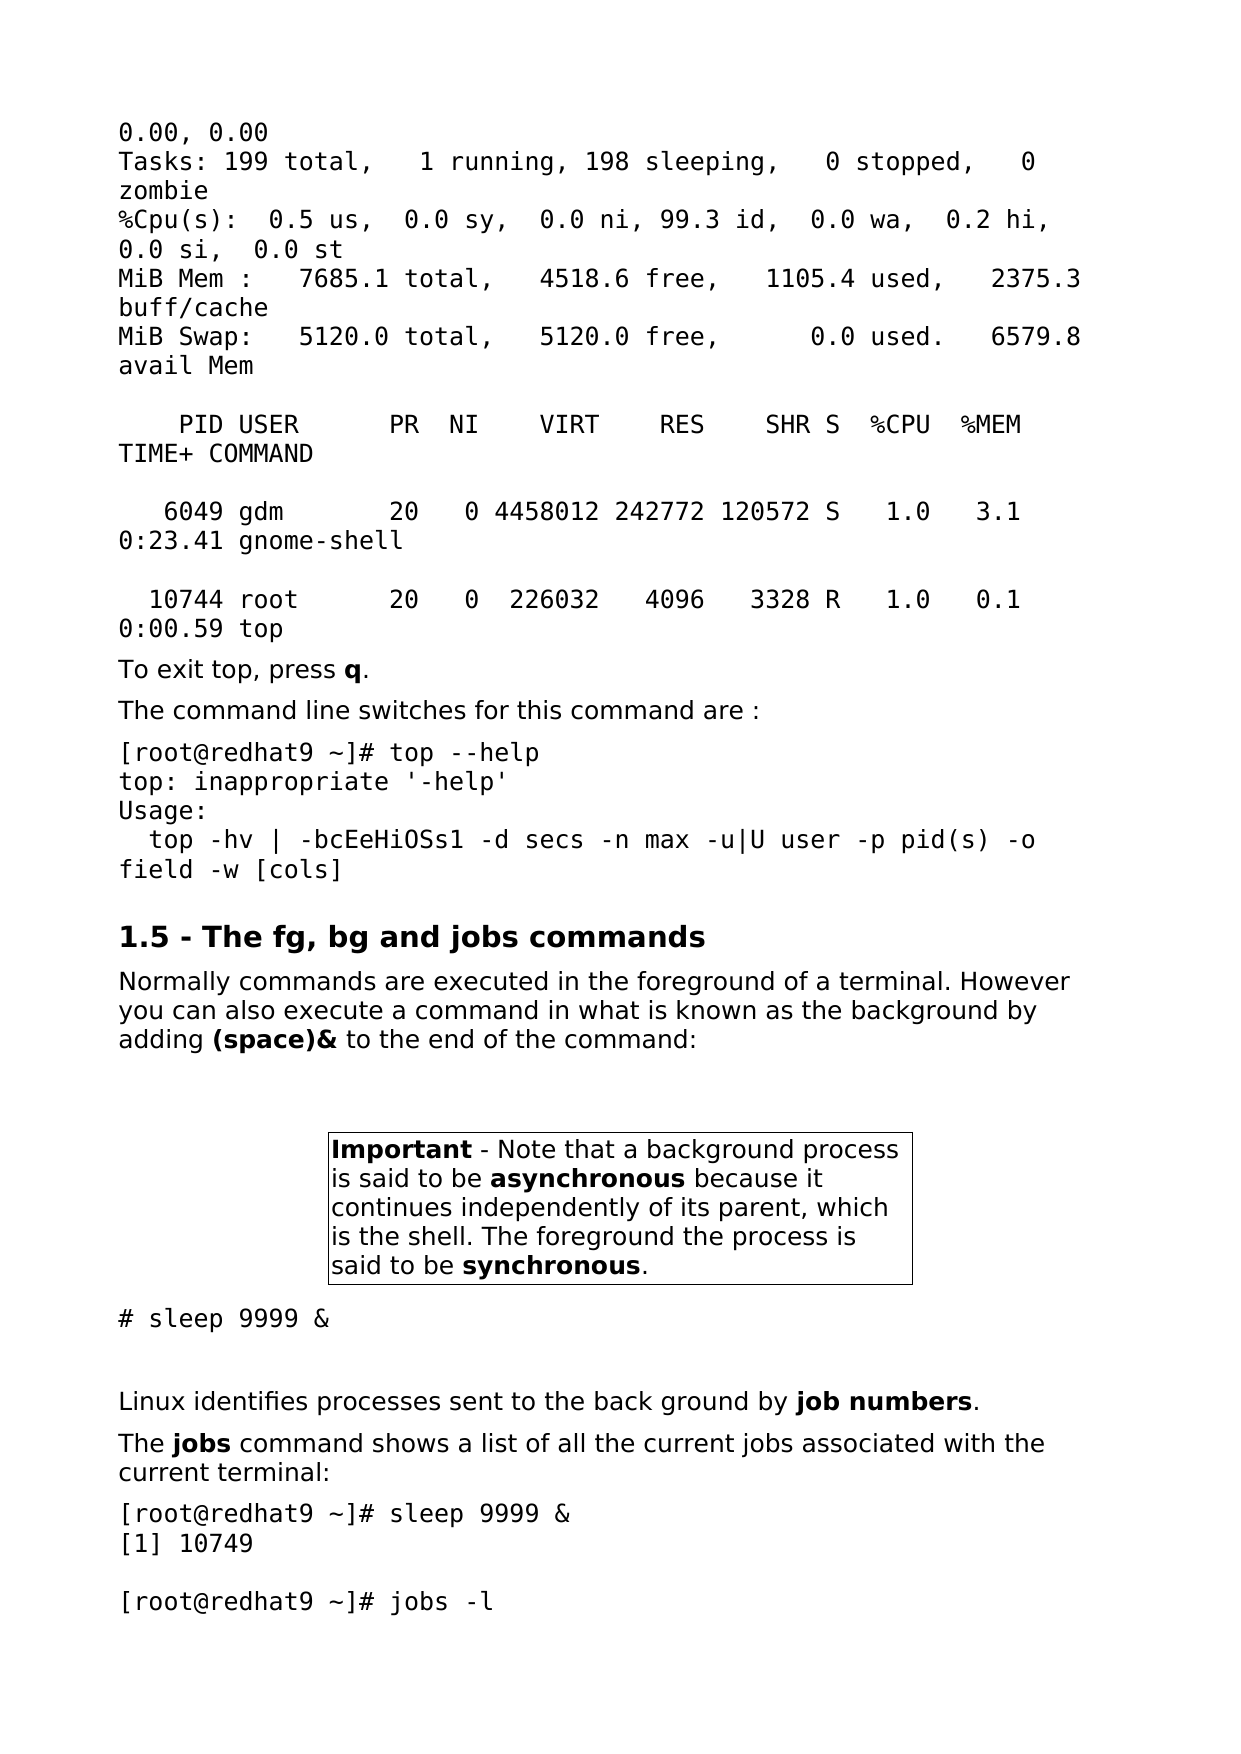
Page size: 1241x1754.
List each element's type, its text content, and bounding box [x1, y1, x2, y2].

text Linux identifies processes sent to the back ground by job numbers. [118, 1387, 1122, 1416]
text 0.00, 0.00 Tasks: 199 total, 1 running, 198 sleeping, 0 stopped, 0 zombie %Cpu(s): 0.5 us, 0.0 sy, 0.0 ni, 99.3 id, 0.0 wa, 0.2 hi, 0.0 si, 0.0 st MiB Mem : 7685.1 total, 4518.6 free, 1105.4 used, 2375.3 buff/cache MiB Swap: 5120.0 total, 5120.0 free, 0.0 used. 6579.8 avail Mem PID USER PR NI VIRT RES SHR S %CPU %MEM TIME+ COMMAND 6049 gdm 20 0 4458012 242772 120572 S 1.0 3.1 0:23.41 gnome-shell 10744 root 20 0 226032 4096 3328 R 1.0 0.1 0:00.59 top [118, 118, 1122, 643]
text [root@redhat9 ~]# sleep 9999 & [1] 10749 [root@redhat9 ~]# jobs -l [118, 1499, 1122, 1616]
text # sleep 9999 & [118, 1067, 1122, 1334]
text Normally commands are executed in the foreground of a terminal. However you can also execute a command in what is known as the background by adding (space)& to the end of the command: [118, 967, 1122, 1055]
text The command line switches for this command are : [118, 697, 1122, 726]
text [root@redhat9 ~]# top --help top: inappropriate '-help' Usage: top -hv | -bcEeHiOSs1 -d secs -n max -u|U user -p pid(s) -o field -w [cols] [118, 738, 1122, 884]
subtitle 1.5 - The fg, bg and jobs commands [118, 921, 1122, 955]
table_header Important - Note that a background process is said to be asynchronous because it continues independently of its parent, which is the shell. The foreground the process is said to be synchronous. [329, 1133, 912, 1284]
text To exit top, press q. [118, 655, 1122, 684]
text The jobs command shows a list of all the current jobs associated with the current terminal: [118, 1429, 1122, 1487]
